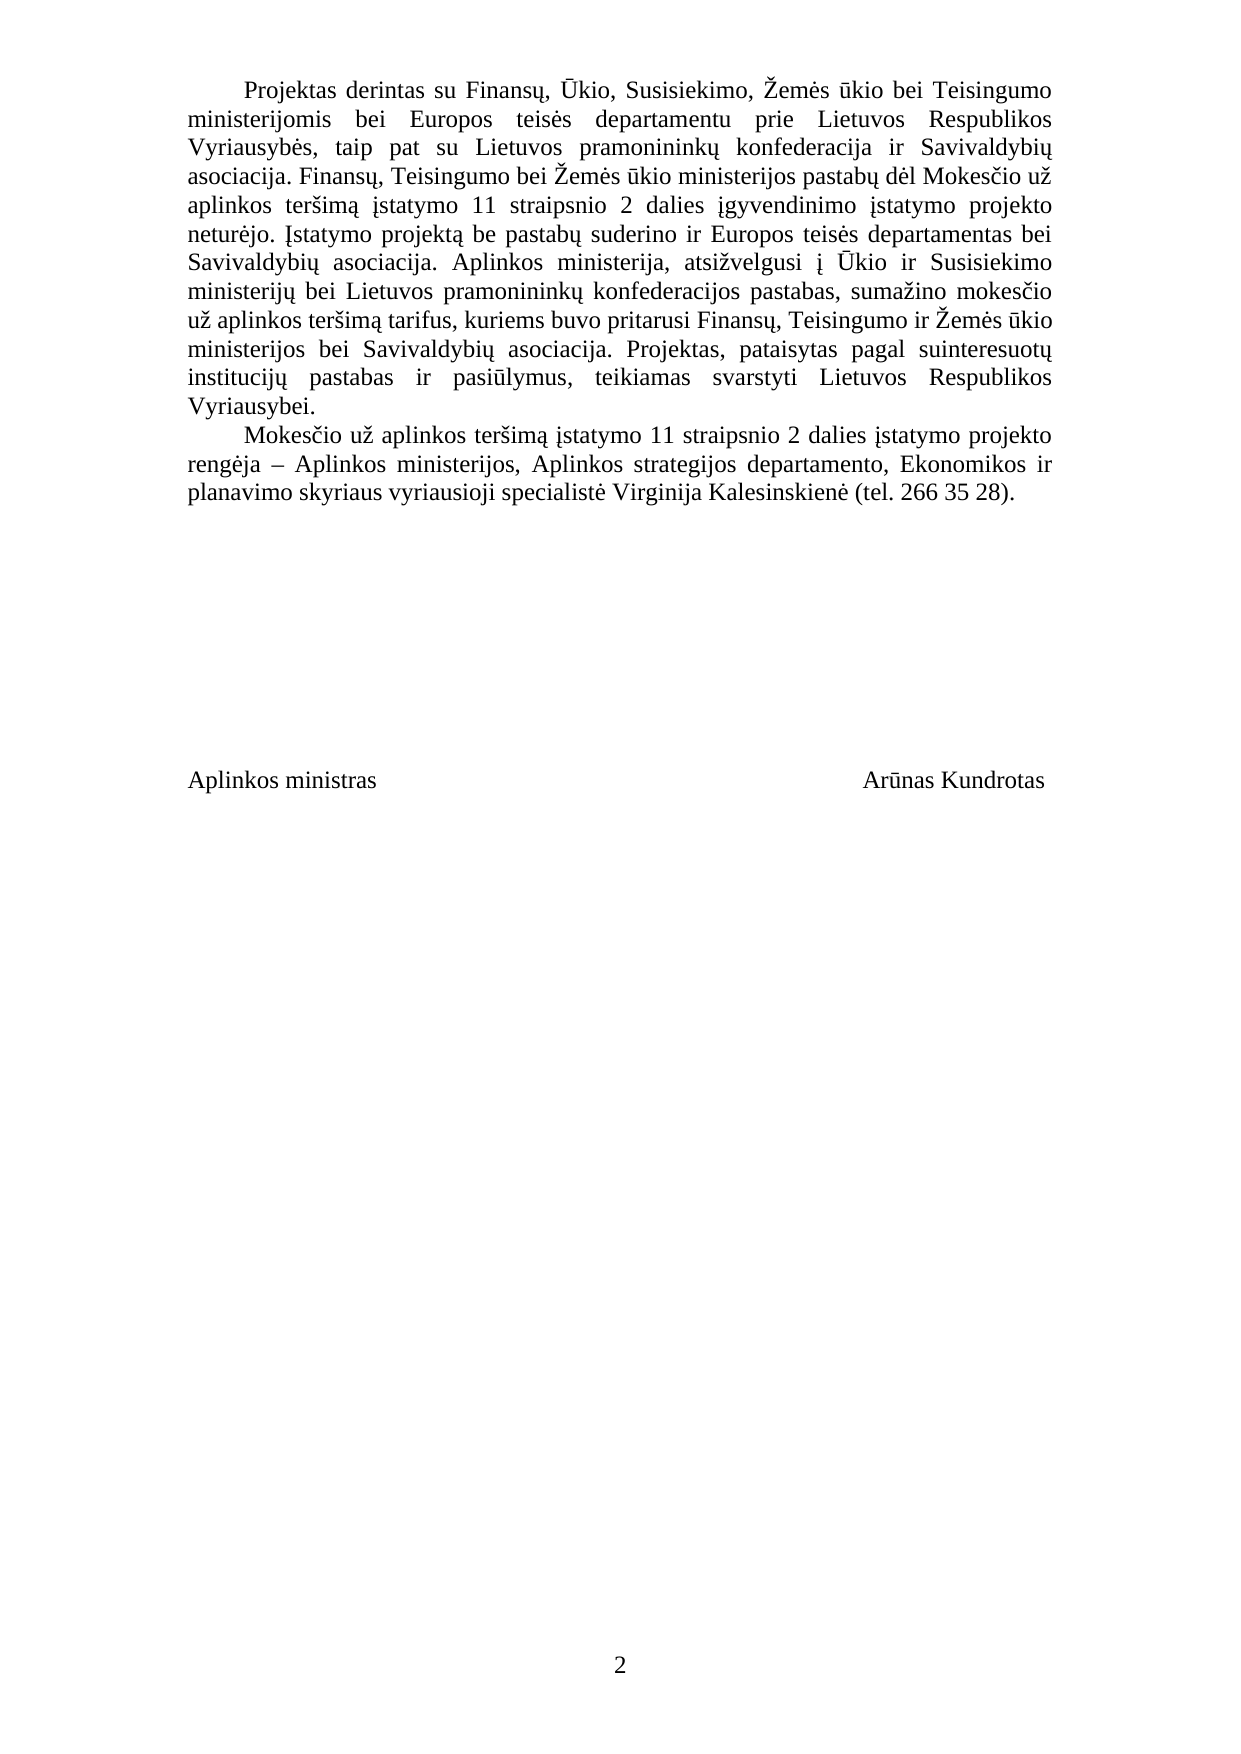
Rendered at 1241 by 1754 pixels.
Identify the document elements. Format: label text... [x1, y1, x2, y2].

text Projektas derintas su Finansų, Ūkio, Susisiekimo, Žemės ūkio bei Teisingumo ministerijomis bei Europos teisės departamentu prie Lietuvos Respublikos Vyriausybės, taip pat su Lietuvos pramonininkų konfederacija ir Savivaldybių asociacija. Finansų, Teisingumo bei Žemės ūkio ministerijos pastabų dėl Mokesčio už aplinkos teršimą įstatymo 11 straipsnio 2 dalies įgyvendinimo įstatymo projekto neturėjo. Įstatymo projektą be pastabų suderino ir Europos teisės departamentas bei Savivaldybių asociacija. Aplinkos ministerija, atsižvelgusi į Ūkio ir Susisiekimo ministerijų bei Lietuvos pramonininkų konfederacijos pastabas, sumažino mokesčio už aplinkos teršimą tarifus, kuriems buvo pritarusi Finansų, Teisingumo ir Žemės ūkio ministerijos bei Savivaldybių asociacija. Projektas, pataisytas pagal suinteresuotų institucijų pastabas ir pasiūlymus, teikiamas svarstyti Lietuvos Respublikos Vyriausybei. [187, 75, 1053, 420]
text Aplinkos ministras Arūnas Kundrotas [187, 765, 1053, 794]
text Mokesčio už aplinkos teršimą įstatymo 11 straipsnio 2 dalies įstatymo projekto rengėja – Aplinkos ministerijos, Aplinkos strategijos departamento, Ekonomikos ir planavimo skyriaus vyriausioji specialistė Virginija Kalesinskienė (tel. 266 35 28). [187, 420, 1053, 506]
